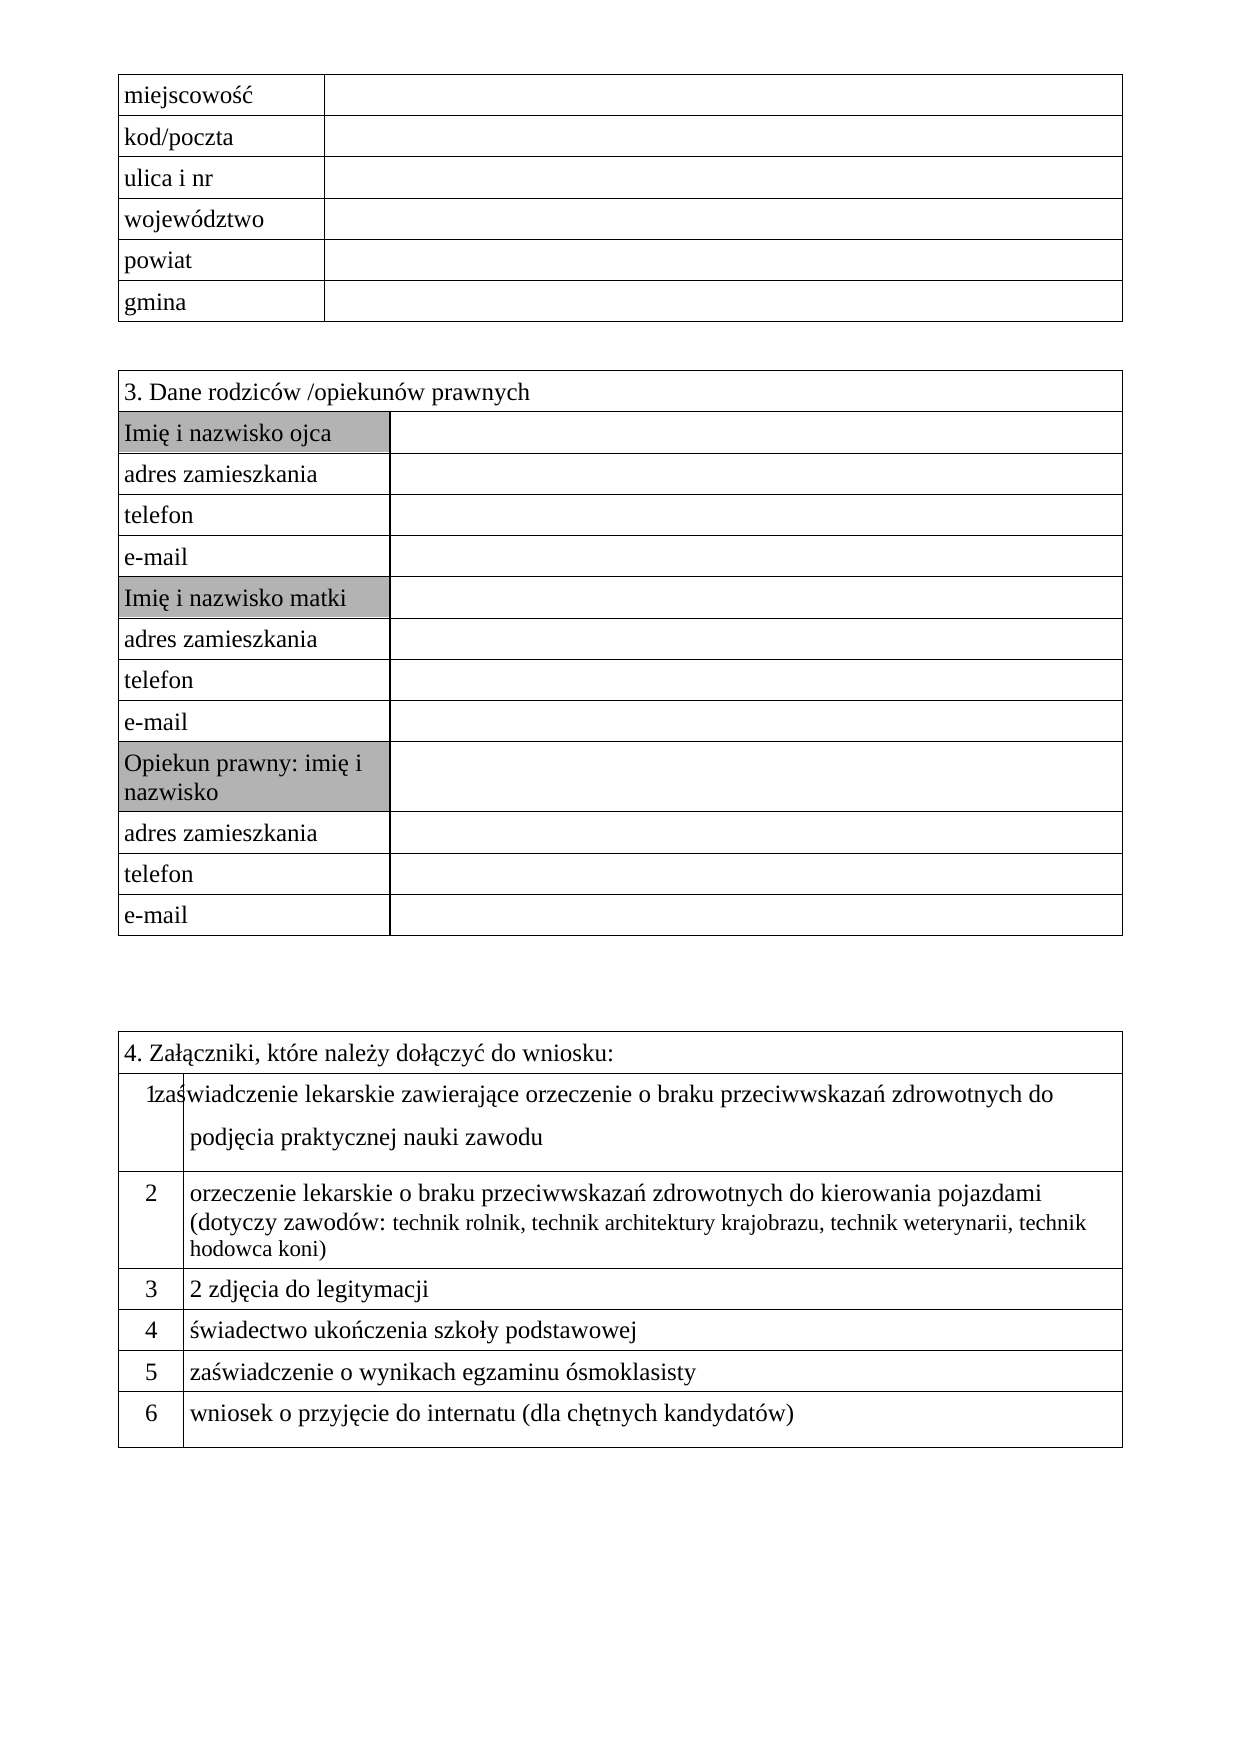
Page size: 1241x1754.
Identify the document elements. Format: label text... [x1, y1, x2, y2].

table_cell [325, 199, 1122, 239]
table_cell 4 [119, 1310, 183, 1350]
table_header 3. Dane rodziców /opiekunów prawnych [119, 371, 1122, 411]
table_cell Imię i nazwisko matki [119, 577, 389, 617]
table_cell [391, 619, 1122, 659]
table_cell [391, 412, 1122, 452]
table_cell [325, 116, 1122, 156]
table_cell 1 [119, 1074, 183, 1171]
table_cell wniosek o przyjęcie do internatu (dla chętnych kandydatów) [184, 1392, 1122, 1447]
table_cell 2 zdjęcia do legitymacji [184, 1269, 1122, 1309]
table_cell świadectwo ukończenia szkoły podstawowej [184, 1310, 1122, 1350]
table_cell [391, 660, 1122, 700]
table_cell Imię i nazwisko ojca [119, 412, 389, 452]
table_cell 5 [119, 1351, 183, 1391]
table_cell miejscowość [119, 75, 324, 115]
table_cell Opiekun prawny: imię i nazwisko [119, 742, 389, 811]
table_cell [391, 812, 1122, 852]
table_cell orzeczenie lekarskie o braku przeciwwskazań zdrowotnych do kierowania pojazdami (dotyczy zawodów: technik rolnik, technik architektury krajobrazu, technik weterynarii, technik hodowca koni) [184, 1172, 1122, 1267]
table_cell telefon [119, 854, 389, 894]
table_cell 3 [119, 1269, 183, 1309]
table_cell [391, 454, 1122, 494]
table_cell [391, 742, 1122, 811]
table_cell [391, 577, 1122, 617]
table_cell zaświadczenie lekarskie zawierające orzeczenie o braku przeciwwskazań zdrowotnych do podjęcia praktycznej nauki zawodu [184, 1074, 1122, 1171]
table_cell [391, 701, 1122, 741]
table_cell adres zamieszkania [119, 454, 389, 494]
table_cell 2 [119, 1172, 183, 1267]
table_cell 6 [119, 1392, 183, 1447]
table_cell e-mail [119, 701, 389, 741]
table_cell gmina [119, 281, 324, 321]
table_cell [391, 495, 1122, 535]
table_cell [325, 157, 1122, 197]
table_cell województwo [119, 199, 324, 239]
table_cell [391, 854, 1122, 894]
table_cell [325, 281, 1122, 321]
table_cell kod/poczta [119, 116, 324, 156]
table_cell e-mail [119, 536, 389, 576]
table_cell powiat [119, 240, 324, 280]
table_cell telefon [119, 660, 389, 700]
table_cell zaświadczenie o wynikach egzaminu ósmoklasisty [184, 1351, 1122, 1391]
table_header 4. Załączniki, które należy dołączyć do wniosku: [119, 1032, 1122, 1072]
table_cell [325, 75, 1122, 115]
table_cell [325, 240, 1122, 280]
table_cell adres zamieszkania [119, 619, 389, 659]
table_cell ulica i nr [119, 157, 324, 197]
table_cell [391, 895, 1122, 935]
table_cell telefon [119, 495, 389, 535]
table_cell adres zamieszkania [119, 812, 389, 852]
table_cell [391, 536, 1122, 576]
table_cell e-mail [119, 895, 389, 935]
